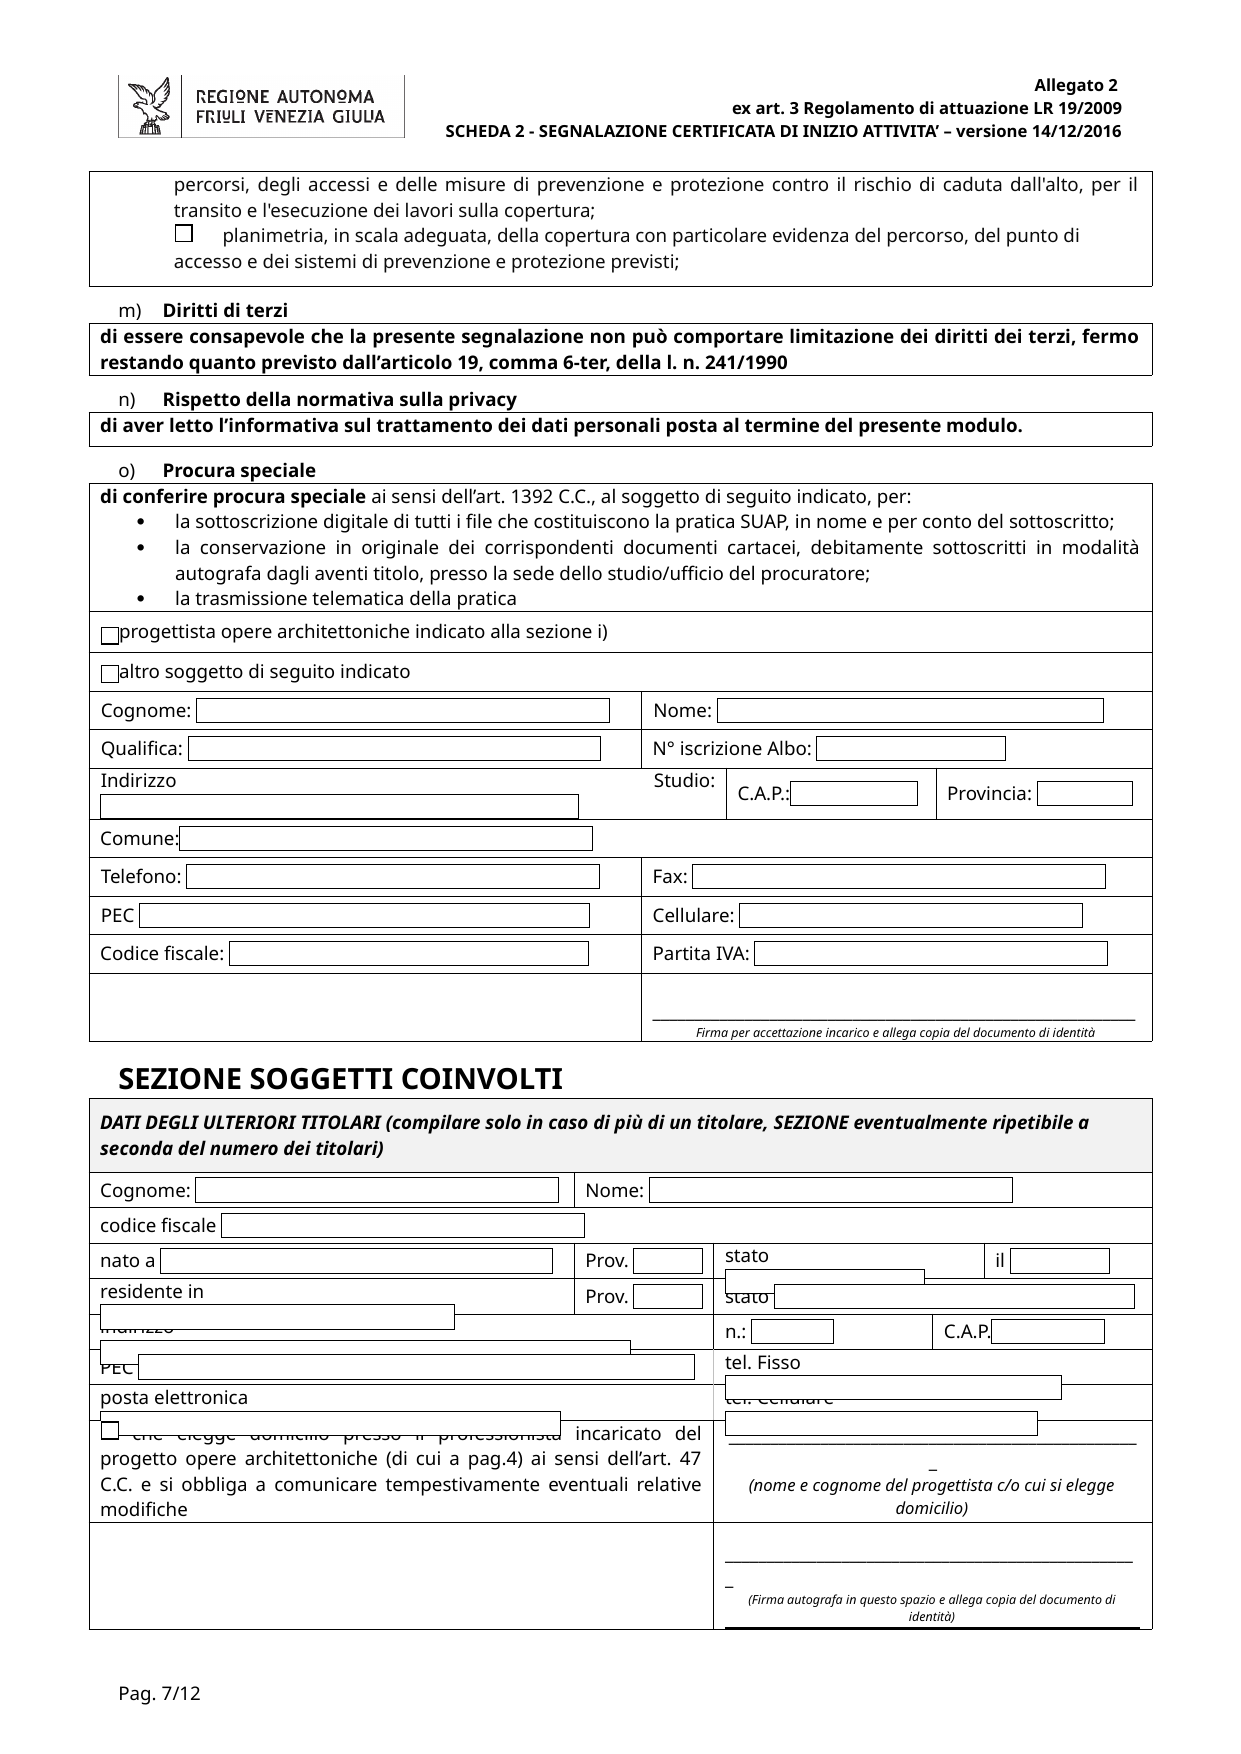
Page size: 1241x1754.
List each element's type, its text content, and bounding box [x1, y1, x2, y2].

table_cell C.A.P. [933, 1315, 1152, 1349]
table_cell codice fiscale [90, 1208, 1152, 1243]
table_cell stato [714, 1279, 1152, 1313]
table_cell __________________________________________________ (nome e cognome del progettista c/o cui si elegge domicilio) [714, 1421, 1152, 1522]
table_header di conferire procura speciale ai sensi dell’art. 1392 C.C., al soggetto di seguito indicato, per: la sottoscrizione digitale di tutti i file che costituiscono la pratica SUAP, in nome e per conto del sottoscritto; la conservazione in originale dei corrispondenti documenti cartacei, debitamente sottoscritti in modalità autografa dagli aventi titolo, presso la sede dello studio/ufficio del procuratore; la trasmissione telematica della pratica [90, 484, 1152, 611]
table_cell Telefono: [90, 858, 641, 896]
table_cell Prov. [575, 1279, 713, 1313]
table_cell Cognome: [90, 1173, 574, 1207]
table_cell indirizzo [90, 1315, 713, 1349]
table_cell tel. Cellulare [714, 1385, 1152, 1420]
table_cell __________________________________________________ (Firma autografa in questo spazio e allega copia del documento di identità) [714, 1523, 1152, 1629]
table_cell __________________________________________________________ Firma per accettazione incarico e allega copia del documento di identità [642, 974, 1152, 1041]
table_cell Cellulare: [642, 897, 1152, 934]
table_cell [90, 1523, 713, 1629]
table_cell Provincia: [937, 769, 1152, 819]
table_cell Qualifica: [90, 730, 641, 768]
table_cell Comune: [90, 820, 1152, 857]
table_cell n.: [714, 1315, 932, 1349]
table_cell Codice fiscale: [90, 935, 641, 972]
table_cell Prov. [575, 1244, 713, 1278]
table_cell Fax: [642, 858, 1152, 896]
table_cell [90, 974, 641, 1041]
text n) Rispetto della normativa sulla privacy [118, 386, 1122, 412]
table_cell Partita IVA: [642, 935, 1152, 972]
table_cell PEC [90, 897, 641, 934]
table_cell C.A.P.: [727, 769, 936, 819]
text o) Procura speciale [118, 458, 1122, 483]
table_header di essere consapevole che la presente segnalazione non può comportare limitazione dei diritti dei terzi, fermo restando quanto previsto dall’articolo 19, comma 6-ter, della l. n. 241/1990 [90, 324, 1152, 374]
table_cell tel. Fisso [714, 1350, 1152, 1384]
table_cell progettista opere architettoniche indicato alla sezione i) [90, 612, 1152, 652]
table_cell altro soggetto di seguito indicato [90, 653, 1152, 691]
table_cell Cognome: [90, 692, 641, 729]
table_cell Nome: [642, 692, 1152, 729]
table_header DATI DEGLI ULTERIORI TITOLARI (compilare solo in caso di più di un titolare, SEZIONE eventualmente ripetibile a seconda del numero dei titolari) [90, 1099, 1152, 1172]
table_cell residente in [90, 1279, 574, 1313]
table_cell N° iscrizione Albo: [642, 730, 1152, 768]
table_cell stato [714, 1244, 984, 1278]
table_cell Indirizzo Studio: [90, 769, 726, 819]
table_cell Nome: [575, 1173, 1152, 1207]
table_header di aver letto l’informativa sul trattamento dei dati personali posta al termine del presente modulo. [90, 413, 1152, 446]
table_cell nato a [90, 1244, 574, 1278]
table_cell PEC [90, 1350, 713, 1384]
table_header percorsi, degli accessi e delle misure di prevenzione e protezione contro il rischio di caduta dall'alto, per il transito e l'esecuzione dei lavori sulla copertura; planimetria, in scala adeguata, della copertura con particolare evidenza del percorso, del punto di accesso e dei sistemi di prevenzione e protezione previsti; [90, 172, 1152, 286]
table_cell posta elettronica [90, 1385, 713, 1420]
text m) Diritti di terzi [118, 298, 1122, 323]
subtitle SEZIONE SOGGETTI COINVOLTI [118, 1058, 1122, 1098]
table_cell il [985, 1244, 1152, 1278]
table_cell che elegge domicilio presso il professionista incaricato del progetto opere architettoniche (di cui a pag.4) ai sensi dell’art. 47 C.C. e si obbliga a comunicare tempestivamente eventuali relative modifiche [90, 1421, 713, 1522]
